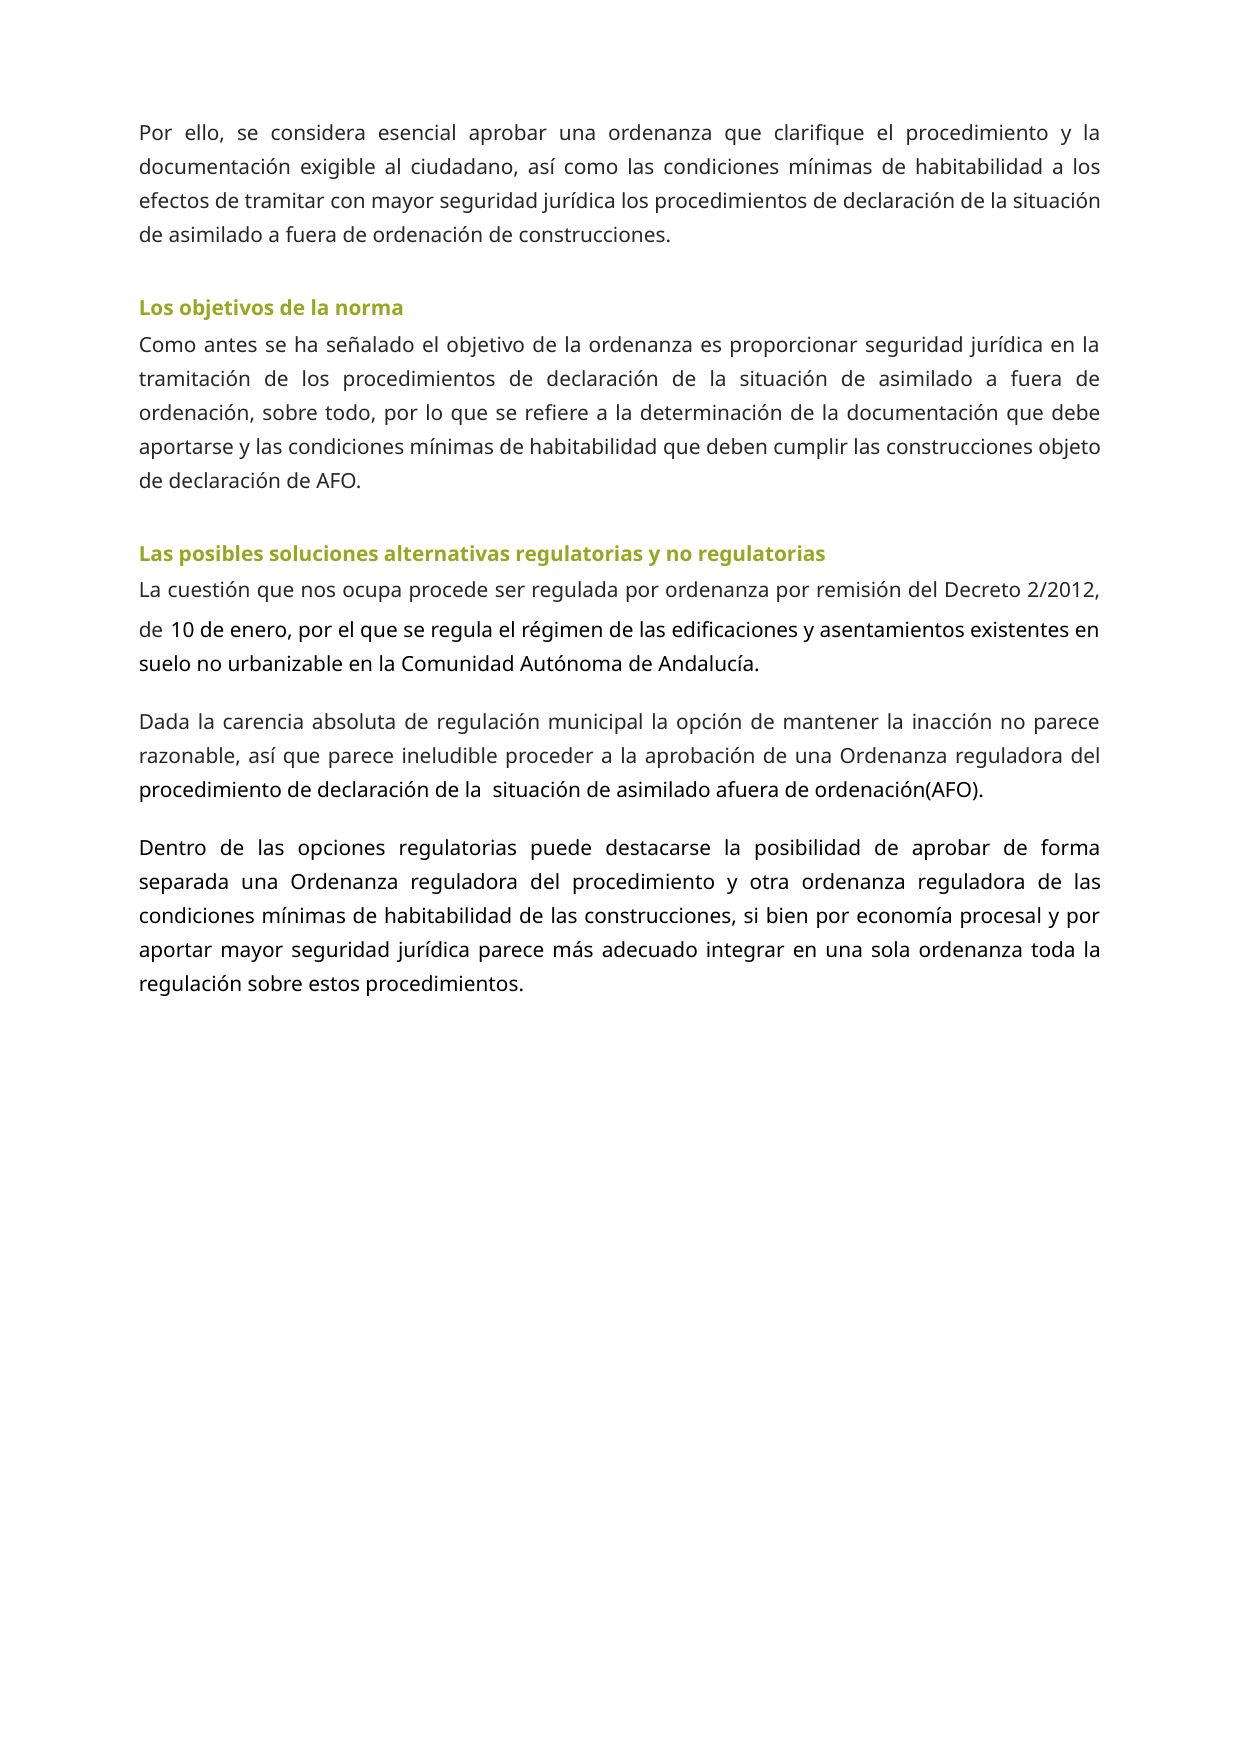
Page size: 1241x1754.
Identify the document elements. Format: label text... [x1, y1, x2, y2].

subtitle Los objetivos de la norma [138, 293, 1102, 322]
text Como antes se ha señalado el objetivo de la ordenanza es proporcionar seguridad jurídica en la tramitación de los procedimientos de declaración de la situación de asimilado a fuera de ordenación, sobre todo, por lo que se refiere a la determinación de la documentación que debe aportarse y las condiciones mínimas de habitabilidad que deben cumplir las construcciones objeto de declaración de AFO. [138, 330, 1102, 494]
text Por ello, se considera esencial aprobar una ordenanza que clarifique el procedimiento y la documentación exigible al ciudadano, así como las condiciones mínimas de habitabilidad a los efectos de tramitar con mayor seguridad jurídica los procedimientos de declaración de la situación de asimilado a fuera de ordenación de construcciones. [138, 118, 1102, 249]
subtitle Las posibles soluciones alternativas regulatorias y no regulatorias [138, 539, 1102, 567]
text La cuestión que nos ocupa procede ser regulada por ordenanza por remisión del Decreto 2/2012, de 10 de enero, por el que se regula el régimen de las edificaciones y asentamientos existentes en suelo no urbanizable en la Comunidad Autónoma de Andalucía. [138, 575, 1102, 678]
text Dada la carencia absoluta de regulación municipal la opción de mantener la inacción no parece razonable, así que parece ineludible proceder a la aprobación de una Ordenanza reguladora del procedimiento de declaración de la situación de asimilado afuera de ordenación(AFO). [138, 707, 1102, 804]
text Dentro de las opciones regulatorias puede destacarse la posibilidad de aprobar de forma separada una Ordenanza reguladora del procedimiento y otra ordenanza reguladora de las condiciones mínimas de habitabilidad de las construcciones, si bien por economía procesal y por aportar mayor seguridad jurídica parece más adecuado integrar en una sola ordenanza toda la regulación sobre estos procedimientos. [138, 833, 1102, 997]
